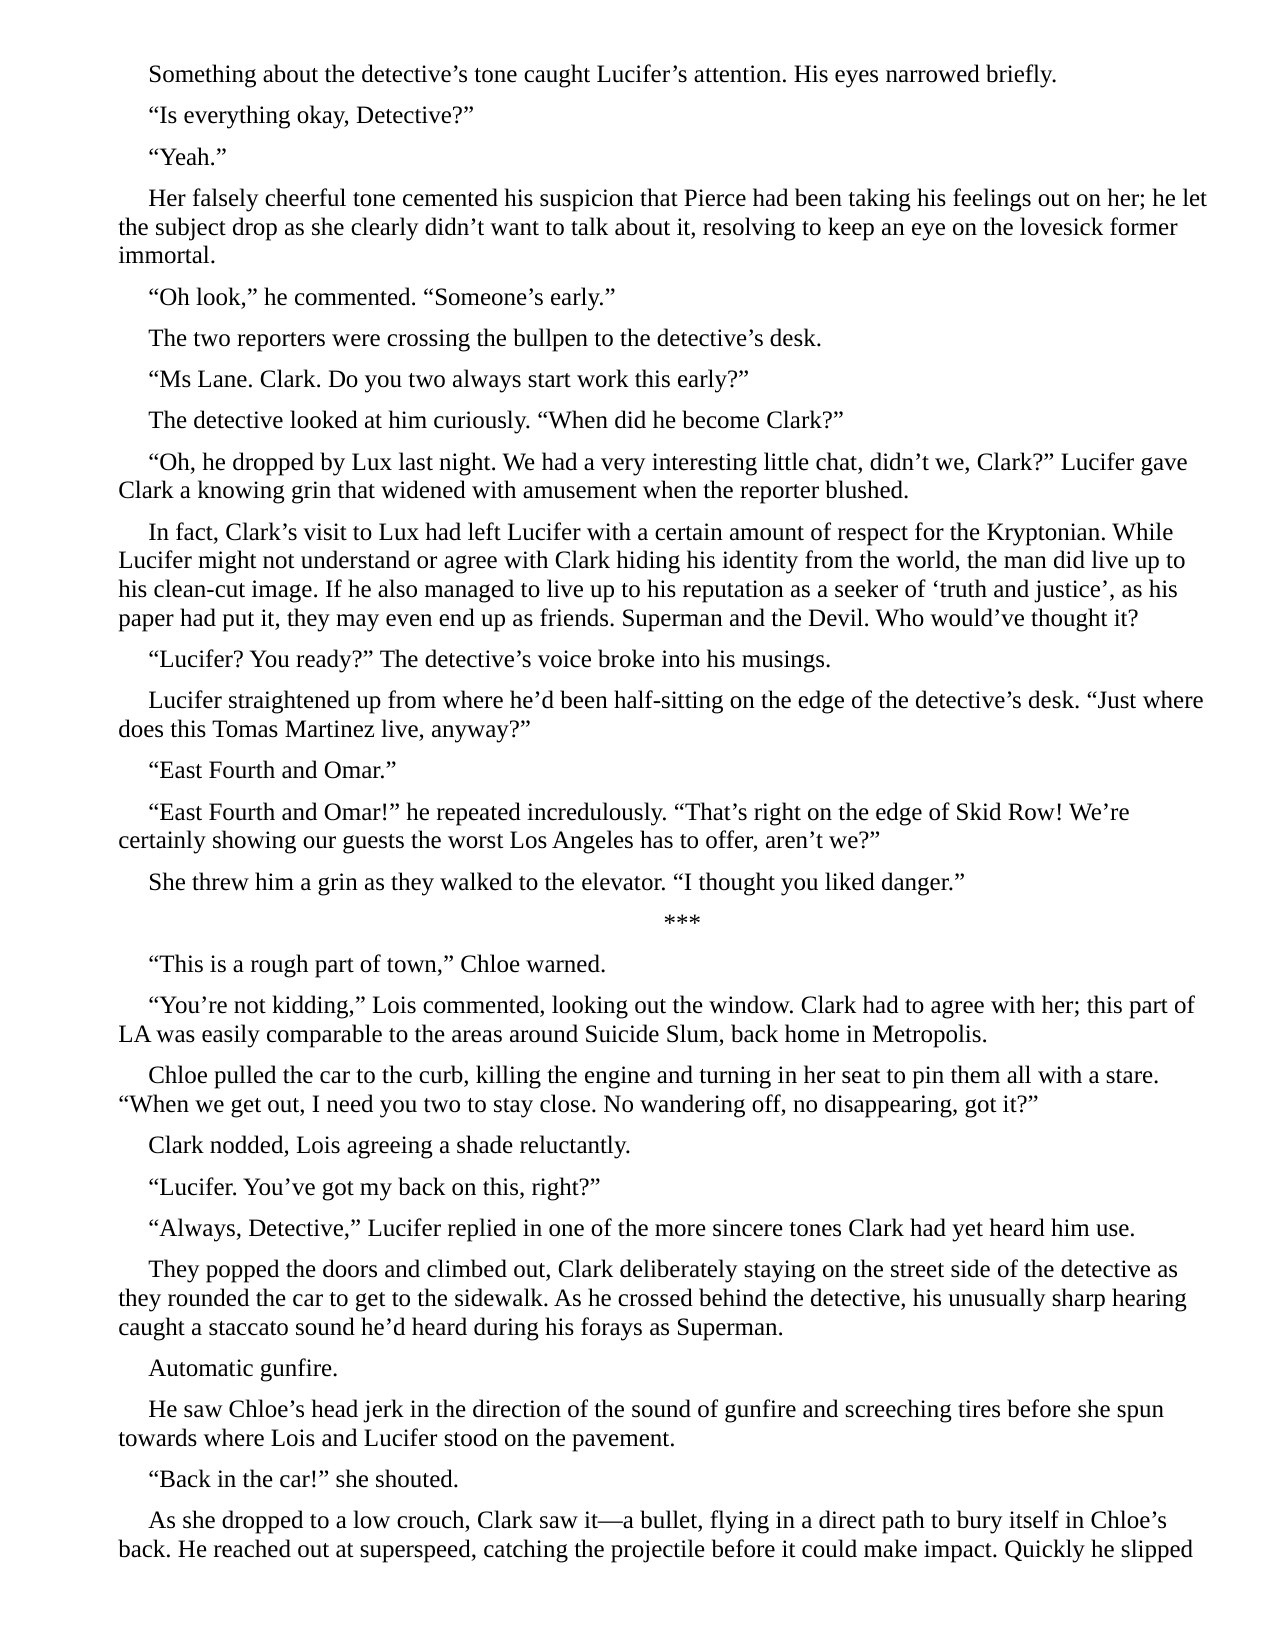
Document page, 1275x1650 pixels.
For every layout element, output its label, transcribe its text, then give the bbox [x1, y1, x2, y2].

text Chloe pulled the car to the curb, killing the engine and turning in her seat to pin them all with a stare. “When we get out, I need you two to stay close. No wandering off, no disappearing, got it?” [118, 1060, 1216, 1118]
text “Oh, he dropped by Lux last night. We had a very interesting little chat, didn’t we, Clark?” Lucifer gave Clark a knowing grin that widened with amusement when the reporter blushed. [118, 447, 1216, 504]
text In fact, Clark’s visit to Lux had left Lucifer with a certain amount of respect for the Kryptonian. While Lucifer might not understand or agree with Clark hiding his identity from the world, the man did live up to his clean-cut image. If he also managed to live up to his reputation as a seeker of ‘truth and justice’, as his paper had put it, they may even end up as friends. Superman and the Devil. Who would’ve thought it? [118, 517, 1216, 632]
text “This is a rough part of town,” Chloe warned. [118, 949, 1216, 978]
text She threw him a grin as they walked to the elevator. “I thought you liked danger.” [118, 867, 1216, 895]
text Something about the detective’s tone caught Lucifer’s attention. His eyes narrowed briefly. [118, 59, 1216, 88]
text “Lucifer. You’ve got my back on this, right?” [118, 1172, 1216, 1200]
text “Always, Detective,” Lucifer replied in one of the more sincere tones Clark had yet heard him use. [118, 1213, 1216, 1242]
text “Lucifer? You ready?” The detective’s voice broke into his musings. [118, 644, 1216, 673]
text He saw Chloe’s head jerk in the direction of the sound of gunfire and screeching tires before she spun towards where Lois and Lucifer stood on the pavement. [118, 1394, 1216, 1452]
text The two reporters were crossing the bullpen to the detective’s desk. [118, 323, 1216, 352]
text “Yeah.” [118, 142, 1216, 170]
text “Oh look,” he commented. “Someone’s early.” [118, 282, 1216, 310]
text “East Fourth and Omar.” [118, 755, 1216, 784]
text “Is everything okay, Detective?” [118, 100, 1216, 129]
text *** [118, 908, 1216, 937]
text The detective looked at him curiously. “When did he become Clark?” [118, 405, 1216, 434]
text “East Fourth and Omar!” he repeated incredulously. “That’s right on the edge of Skid Row! We’re certainly showing our guests the worst Los Angeles has to offer, aren’t we?” [118, 797, 1216, 854]
text “Back in the car!” she shouted. [118, 1464, 1216, 1493]
text Lucifer straightened up from where he’d been half-sitting on the edge of the detective’s desk. “Just where does this Tomas Martinez live, anyway?” [118, 685, 1216, 743]
text “Ms Lane. Clark. Do you two always start work this early?” [118, 364, 1216, 393]
text They popped the doors and climbed out, Clark deliberately staying on the street side of the detective as they rounded the car to get to the sidewalk. As he crossed behind the detective, his unusually sharp hearing caught a staccato sound he’d heard during his forays as Superman. [118, 1254, 1216, 1340]
text Her falsely cheerful tone cemented his suspicion that Pierce had been taking his feelings out on her; he let the subject drop as she clearly didn’t want to talk about it, resolving to keep an eye on the lovesick former immortal. [118, 183, 1216, 269]
text Clark nodded, Lois agreeing a shade reluctantly. [118, 1130, 1216, 1159]
text “You’re not kidding,” Lois commented, looking out the window. Clark had to agree with her; this part of LA was easily comparable to the areas around Suicide Slum, back home in Metropolis. [118, 990, 1216, 1048]
text As she dropped to a low crouch, Clark saw it—a bullet, flying in a direct path to bury itself in Chloe’s back. He reached out at superspeed, catching the projectile before it could make impact. Quickly he slipped [118, 1505, 1216, 1563]
text Automatic gunfire. [118, 1353, 1216, 1382]
